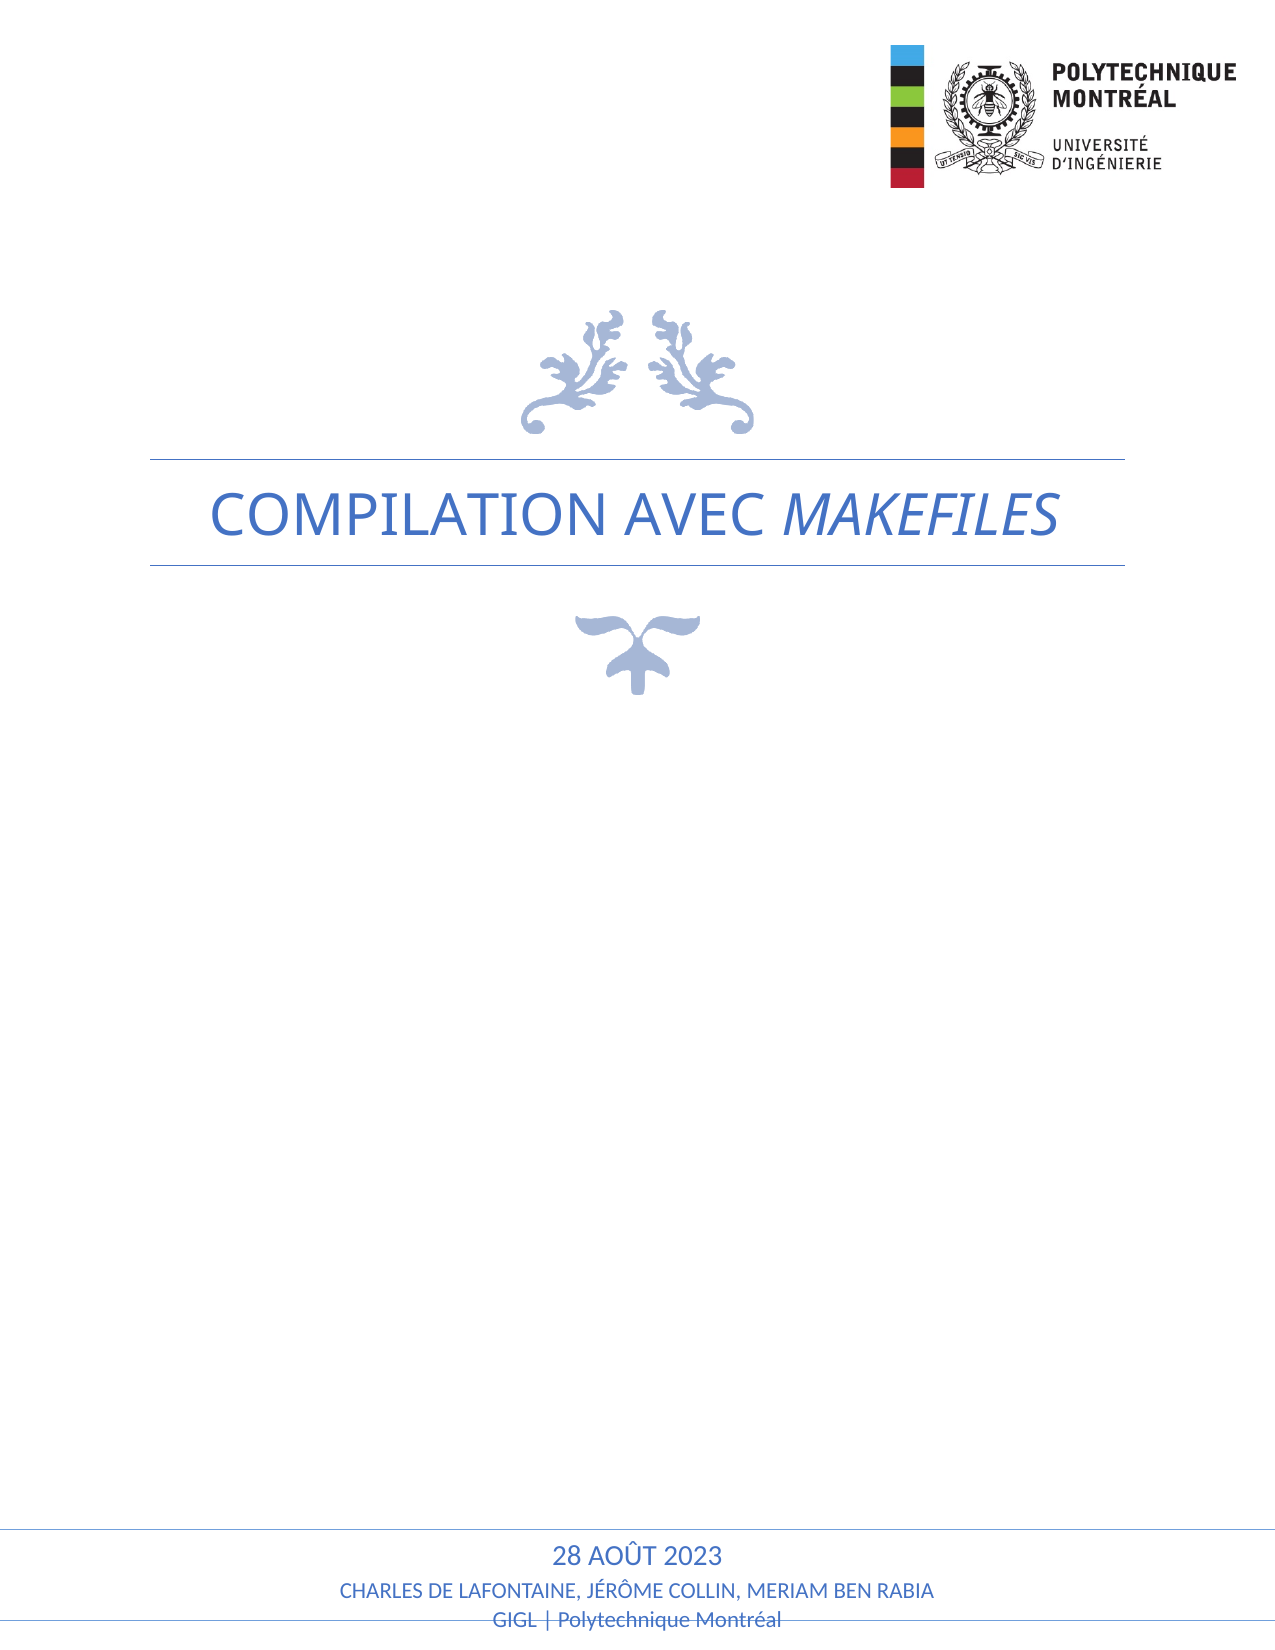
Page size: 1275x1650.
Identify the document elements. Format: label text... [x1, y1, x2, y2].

picture [521, 310, 754, 434]
text Compilation avec Makefiles [150, 460, 1125, 565]
picture [890, 45, 1236, 188]
picture [575, 616, 700, 695]
